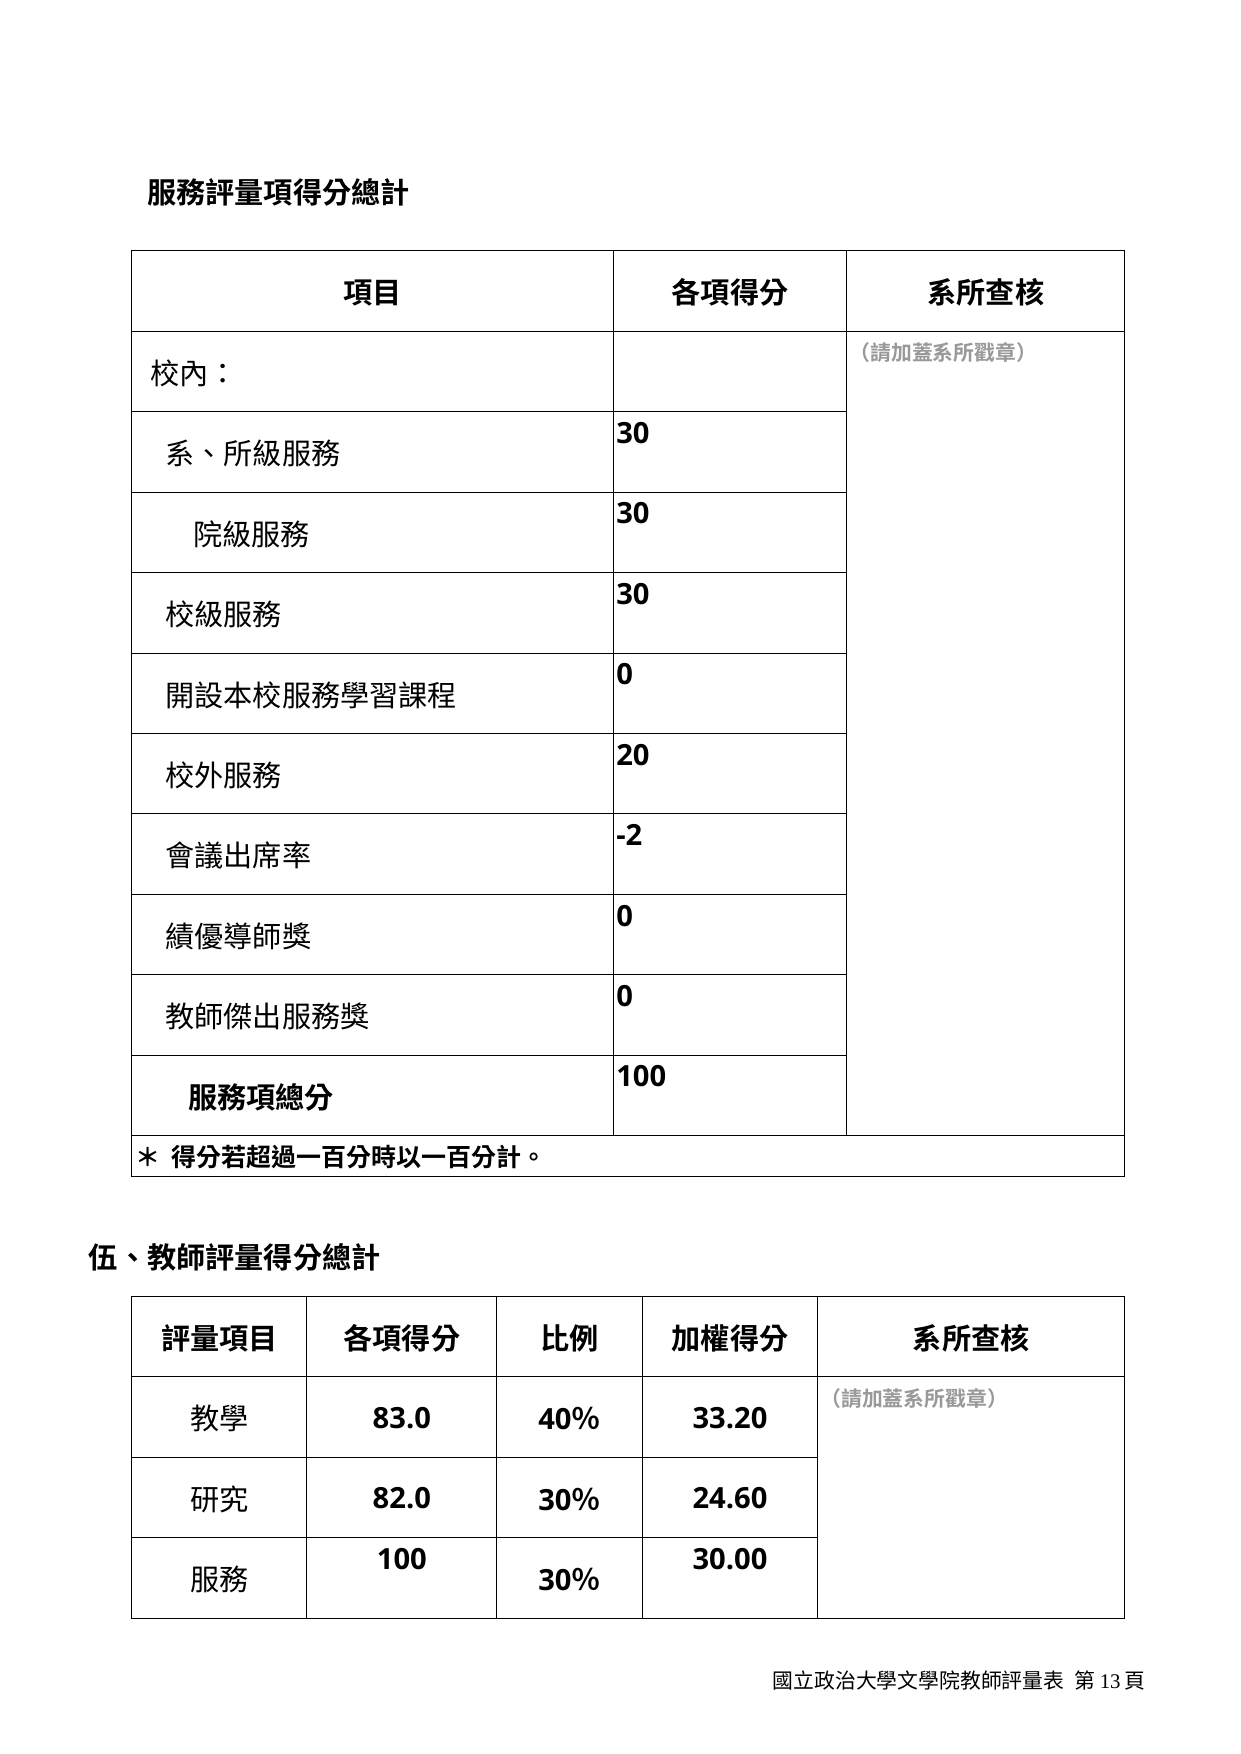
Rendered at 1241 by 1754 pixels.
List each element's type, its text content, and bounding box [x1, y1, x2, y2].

table_cell 30.00 [643, 1538, 817, 1617]
table_cell 校內： [132, 332, 613, 411]
table_cell 開設本校服務學習課程 [132, 654, 613, 733]
table_cell 研究 [132, 1458, 306, 1537]
table_header 各項得分 [614, 251, 846, 331]
table_header 各項得分 [307, 1297, 496, 1376]
table_header 比例 [497, 1297, 642, 1376]
table_cell 0 [614, 895, 846, 974]
table_cell （請加蓋系所戳章） [847, 332, 1124, 1135]
table_cell 服務 [132, 1538, 306, 1617]
table_header 評量項目 [132, 1297, 306, 1376]
table_cell 82.0 [307, 1458, 496, 1537]
table_cell 30 [614, 493, 846, 572]
table_cell 系、所級服務 [132, 412, 613, 492]
table_cell [614, 332, 846, 411]
table_cell 30％ [497, 1458, 642, 1537]
table_cell -2 [614, 814, 846, 894]
table_header 系所查核 [847, 251, 1124, 331]
text 伍、教師評量得分總計 [89, 1216, 1152, 1296]
table_cell 100 [307, 1538, 496, 1617]
table_cell 30 [614, 573, 846, 652]
table_cell 24.60 [643, 1458, 817, 1537]
table_cell 校外服務 [132, 734, 613, 813]
table_cell 30％ [497, 1538, 642, 1617]
table_cell 教師傑出服務獎 [132, 975, 613, 1054]
table_cell 20 [614, 734, 846, 813]
table_header 系所查核 [818, 1297, 1124, 1376]
table_cell 40％ [497, 1377, 642, 1457]
table_header 項目 [132, 251, 613, 331]
table_cell 服務項總分 [132, 1056, 613, 1135]
table_cell 83.0 [307, 1377, 496, 1457]
table_cell ＊ 得分若超過一百分時以一百分計。 [132, 1136, 1124, 1176]
table_cell （請加蓋系所戳章） [818, 1377, 1124, 1617]
table_cell 教學 [132, 1377, 306, 1457]
table_cell 績優導師獎 [132, 895, 613, 974]
table_cell 0 [614, 975, 846, 1054]
table_cell 校級服務 [132, 573, 613, 652]
table_cell 33.20 [643, 1377, 817, 1457]
table_cell 100 [614, 1056, 846, 1135]
table_cell 院級服務 [132, 493, 613, 572]
table_cell 30 [614, 412, 846, 492]
text 服務評量項得分總計 [89, 151, 1152, 231]
table_header 加權得分 [643, 1297, 817, 1376]
table_cell 0 [614, 654, 846, 733]
table_cell 會議出席率 [132, 814, 613, 894]
